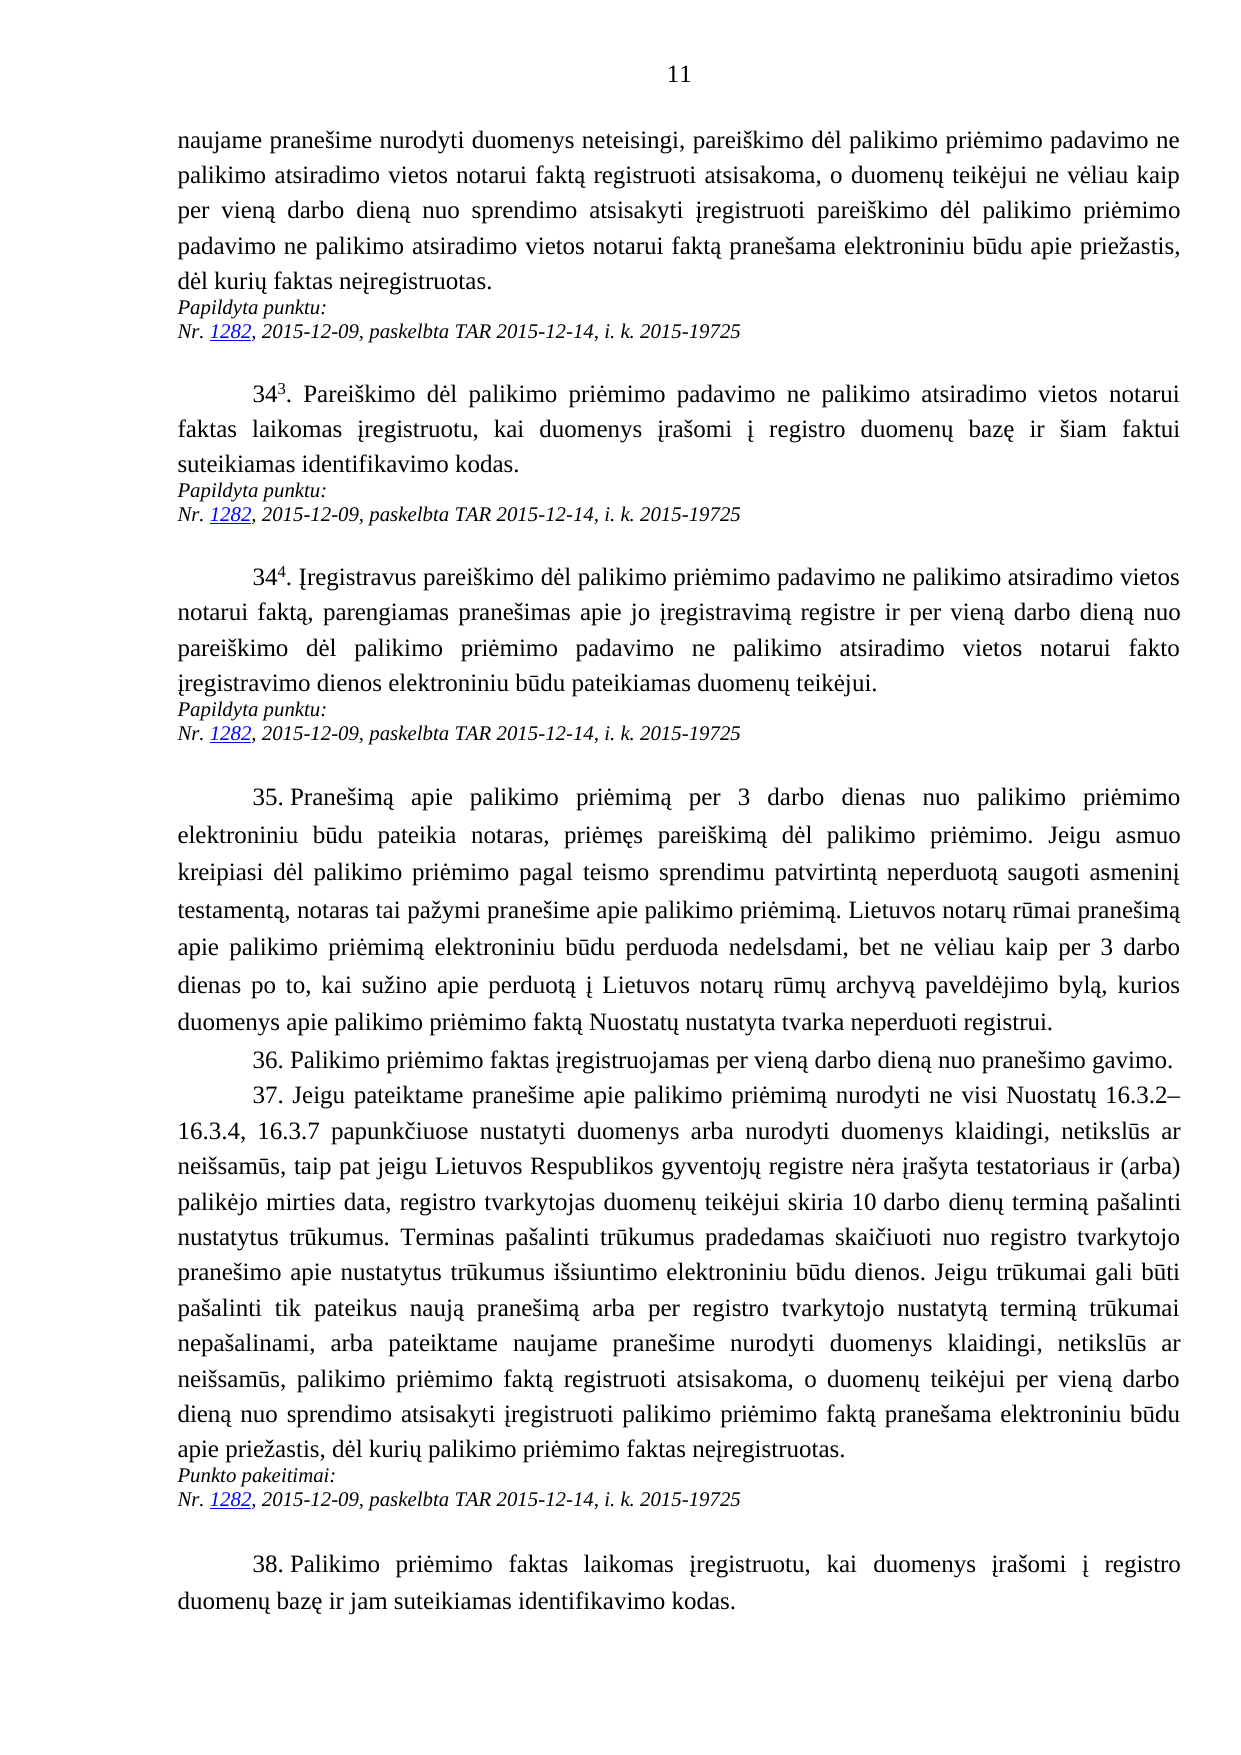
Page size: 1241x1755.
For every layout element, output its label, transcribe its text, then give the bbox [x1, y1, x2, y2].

text 38. Palikimo priėmimo faktas laikomas įregistruotu, kai duomenys įrašomi į registro duomenų bazę ir jam suteikiamas identifikavimo kodas. [177, 1540, 1181, 1615]
text Nr. 1282, 2015-12-09, paskelbta TAR 2015-12-14, i. k. 2015-19725 [177, 721, 1181, 745]
text Papildyta punktu: [177, 697, 1181, 721]
text naujame pranešime nurodyti duomenys neteisingi, pareiškimo dėl palikimo priėmimo padavimo ne palikimo atsiradimo vietos notarui faktą registruoti atsisakoma, o duomenų teikėjui ne vėliau kaip per vieną darbo dieną nuo sprendimo atsisakyti įregistruoti pareiškimo dėl palikimo priėmimo padavimo ne palikimo atsiradimo vietos notarui faktą pranešama elektroniniu būdu apie priežastis, dėl kurių faktas neįregistruotas. [177, 118, 1181, 295]
text Papildyta punktu: [177, 478, 1181, 502]
text 343. Pareiškimo dėl palikimo priėmimo padavimo ne palikimo atsiradimo vietos notarui faktas laikomas įregistruotu, kai duomenys įrašomi į registro duomenų bazę ir šiam faktui suteikiamas identifikavimo kodas. [177, 372, 1181, 478]
text 36. Palikimo priėmimo faktas įregistruojamas per vieną darbo dieną nuo pranešimo gavimo. [177, 1036, 1181, 1074]
text Nr. 1282, 2015-12-09, paskelbta TAR 2015-12-14, i. k. 2015-19725 [177, 502, 1181, 526]
text Papildyta punktu: [177, 295, 1181, 319]
text Nr. 1282, 2015-12-09, paskelbta TAR 2015-12-14, i. k. 2015-19725 [177, 319, 1181, 343]
text 35. Pranešimą apie palikimo priėmimą per 3 darbo dienas nuo palikimo priėmimo elektroniniu būdu pateikia notaras, priėmęs pareiškimą dėl palikimo priėmimo. Jeigu asmuo kreipiasi dėl palikimo priėmimo pagal teismo sprendimu patvirtintą neperduotą saugoti asmeninį testamentą, notaras tai pažymi pranešime apie palikimo priėmimą. Lietuvos notarų rūmai pranešimą apie palikimo priėmimą elektroniniu būdu perduoda nedelsdami, bet ne vėliau kaip per 3 darbo dienas po to, kai sužino apie perduotą į Lietuvos notarų rūmų archyvą paveldėjimo bylą, kurios duomenys apie palikimo priėmimo faktą Nuostatų nustatyta tvarka neperduoti registrui. [177, 774, 1181, 1036]
text 344. Įregistravus pareiškimo dėl palikimo priėmimo padavimo ne palikimo atsiradimo vietos notarui faktą, parengiamas pranešimas apie jo įregistravimą registre ir per vieną darbo dieną nuo pareiškimo dėl palikimo priėmimo padavimo ne palikimo atsiradimo vietos notarui fakto įregistravimo dienos elektroniniu būdu pateikiamas duomenų teikėjui. [177, 555, 1181, 697]
text Punkto pakeitimai: [177, 1463, 1181, 1487]
text 37. Jeigu pateiktame pranešime apie palikimo priėmimą nurodyti ne visi Nuostatų 16.3.2–16.3.4, 16.3.7 papunkčiuose nustatyti duomenys arba nurodyti duomenys klaidingi, netikslūs ar neišsamūs, taip pat jeigu Lietuvos Respublikos gyventojų registre nėra įrašyta testatoriaus ir (arba) palikėjo mirties data, registro tvarkytojas duomenų teikėjui skiria 10 darbo dienų terminą pašalinti nustatytus trūkumus. Terminas pašalinti trūkumus pradedamas skaičiuoti nuo registro tvarkytojo pranešimo apie nustatytus trūkumus išsiuntimo elektroniniu būdu dienos. Jeigu trūkumai gali būti pašalinti tik pateikus naują pranešimą arba per registro tvarkytojo nustatytą terminą trūkumai nepašalinami, arba pateiktame naujame pranešime nurodyti duomenys klaidingi, netikslūs ar neišsamūs, palikimo priėmimo faktą registruoti atsisakoma, o duomenų teikėjui per vieną darbo dieną nuo sprendimo atsisakyti įregistruoti palikimo priėmimo faktą pranešama elektroniniu būdu apie priežastis, dėl kurių palikimo priėmimo faktas neįregistruotas. [177, 1074, 1181, 1463]
text Nr. 1282, 2015-12-09, paskelbta TAR 2015-12-14, i. k. 2015-19725 [177, 1487, 1181, 1511]
